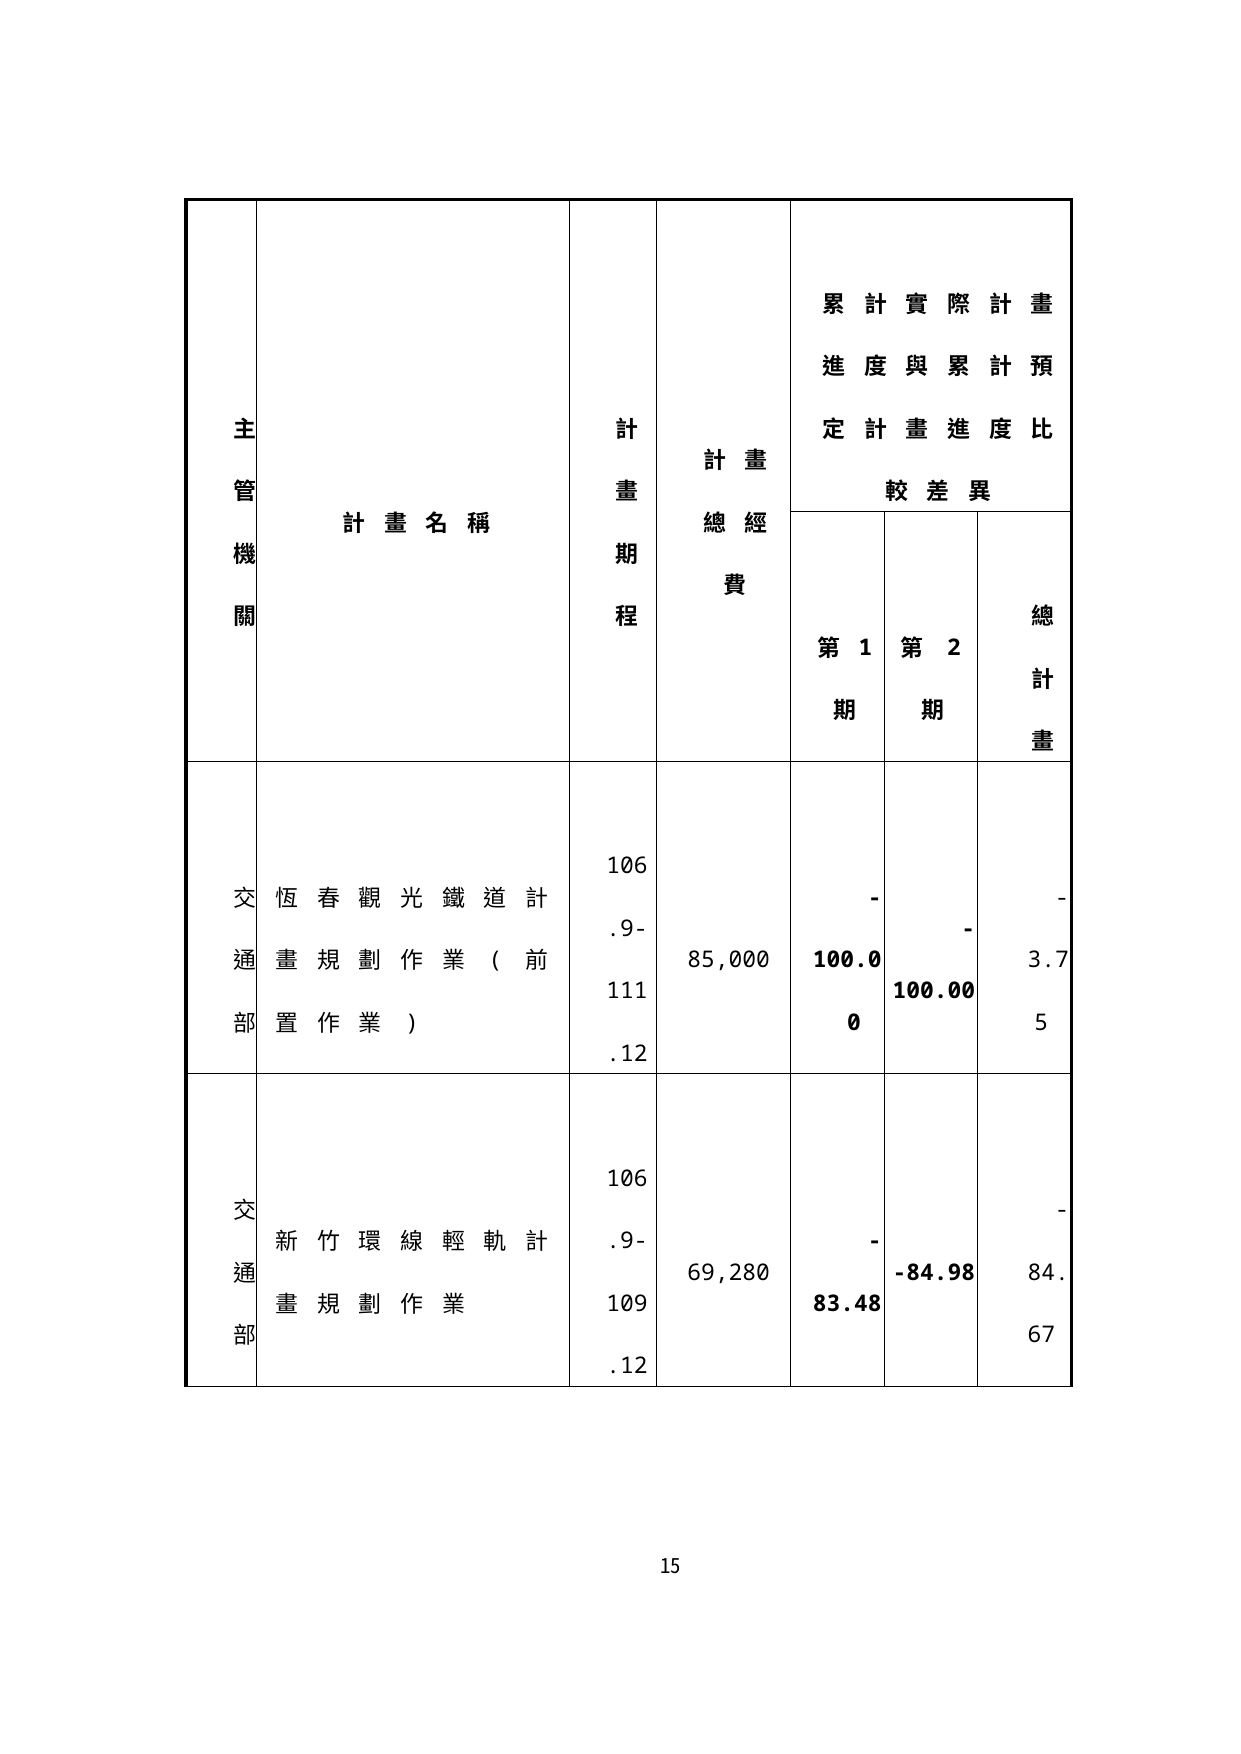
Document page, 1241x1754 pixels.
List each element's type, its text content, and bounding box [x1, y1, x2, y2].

table_cell 第1期 [791, 512, 884, 761]
table_cell 106.9- 109.12 [570, 1074, 656, 1386]
table_header 計畫總經費 [657, 201, 790, 761]
table_cell 85,000 [657, 762, 790, 1073]
table_cell 交通部 [188, 762, 256, 1073]
table_header 主管機關 [188, 201, 256, 761]
table_cell -84.67 [978, 1074, 1070, 1386]
table_cell 69,280 [657, 1074, 790, 1386]
table_cell 第2期 [885, 512, 977, 761]
table_header 累計實際計畫進度與累計預定計畫進度比較差異 [791, 201, 1070, 511]
table_cell -100.00 [885, 762, 977, 1073]
table_cell 總計畫 [978, 512, 1070, 761]
table_cell -84.98 [885, 1074, 977, 1386]
table_cell 交通部 [188, 1074, 256, 1386]
table_cell 新竹環線輕軌計畫規劃作業 [257, 1074, 569, 1386]
table_cell 106.9- 111.12 [570, 762, 656, 1073]
table_cell 恆春觀光鐵道計畫規劃作業(前置作業) [257, 762, 569, 1073]
table_cell -3.75 [978, 762, 1070, 1073]
table_cell -83.48 [791, 1074, 884, 1386]
table_cell -100.00 [791, 762, 884, 1073]
table_header 計畫 期程 [570, 201, 656, 761]
table_header 計畫名稱 [257, 201, 569, 761]
